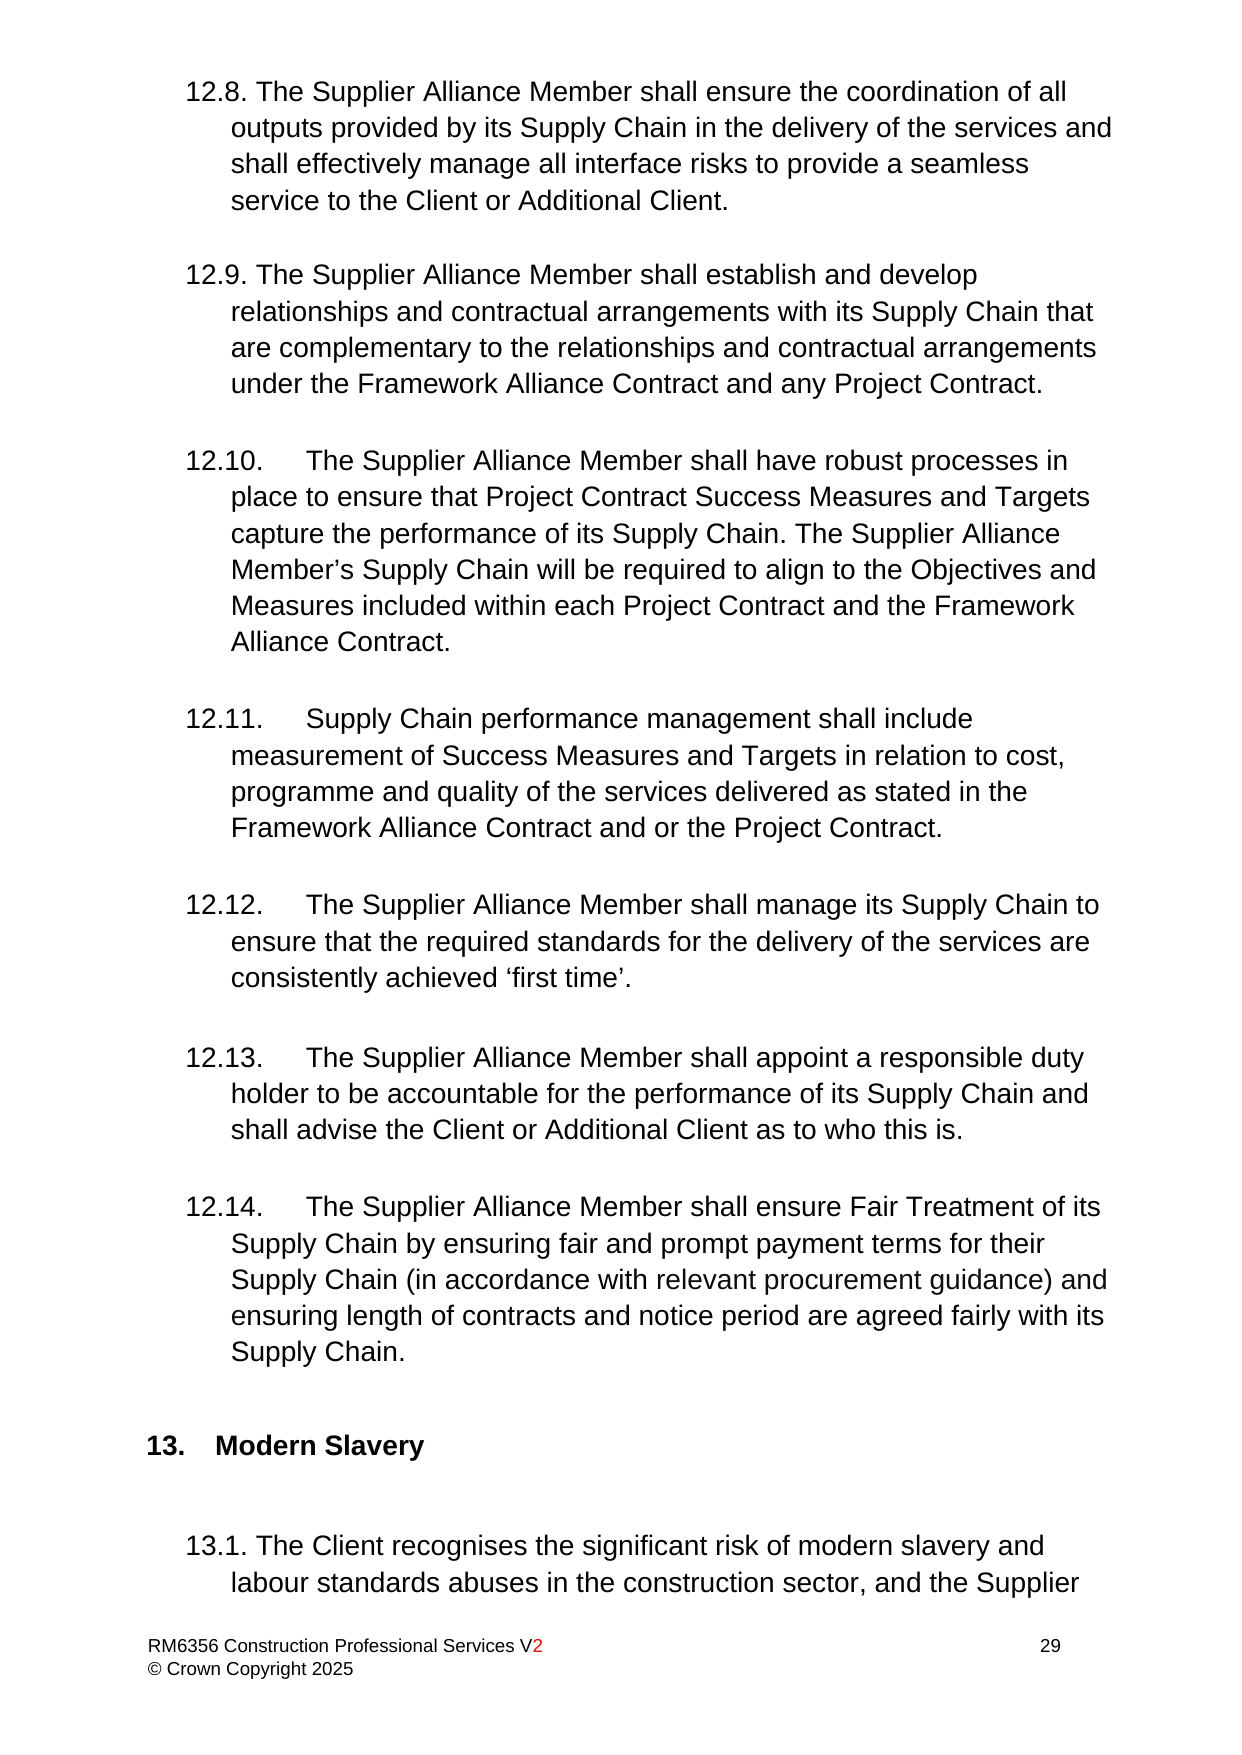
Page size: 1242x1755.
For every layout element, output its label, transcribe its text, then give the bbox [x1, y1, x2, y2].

text 12.13. The Supplier Alliance Member shall appoint a responsible duty holder to be accountable for the performance of its Supply Chain and shall advise the Client or Additional Client as to who this is. [185, 1041, 1122, 1146]
text 12.11. Supply Chain performance management shall include measurement of Success Measures and Targets in relation to cost, programme and quality of the services delivered as stated in the Framework Alliance Contract and or the Project Contract. [185, 702, 1122, 844]
text 12.9. The Supplier Alliance Member shall establish and develop relationships and contractual arrangements with its Supply Chain that are complementary to the relationships and contractual arrangements under the Framework Alliance Contract and any Project Contract. [185, 258, 1122, 399]
text 12.14. The Supplier Alliance Member shall ensure Fair Treatment of its Supply Chain by ensuring fair and prompt payment terms for their Supply Chain (in accordance with relevant procurement guidance) and ensuring length of contracts and notice period are agreed fairly with its Supply Chain. [185, 1190, 1122, 1368]
text 12.12. The Supplier Alliance Member shall manage its Supply Chain to ensure that the required standards for the delivery of the services are consistently achieved ‘first time’. [185, 888, 1122, 993]
text 12.8. The Supplier Alliance Member shall ensure the coordination of all outputs provided by its Supply Chain in the delivery of the services and shall effectively manage all interface risks to provide a seamless service to the Client or Additional Client. [185, 75, 1122, 216]
subtitle 13. Modern Slavery [146, 1429, 1122, 1462]
text 13.1. The Client recognises the significant risk of modern slavery and labour standards abuses in the construction sector, and the Supplier [185, 1529, 1122, 1598]
text 12.10. The Supplier Alliance Member shall have robust processes in place to ensure that Project Contract Success Measures and Targets capture the performance of its Supply Chain. The Supplier Alliance Member’s Supply Chain will be required to align to the Objectives and Measures included within each Project Contract and the Framework Alliance Contract. [185, 444, 1122, 658]
